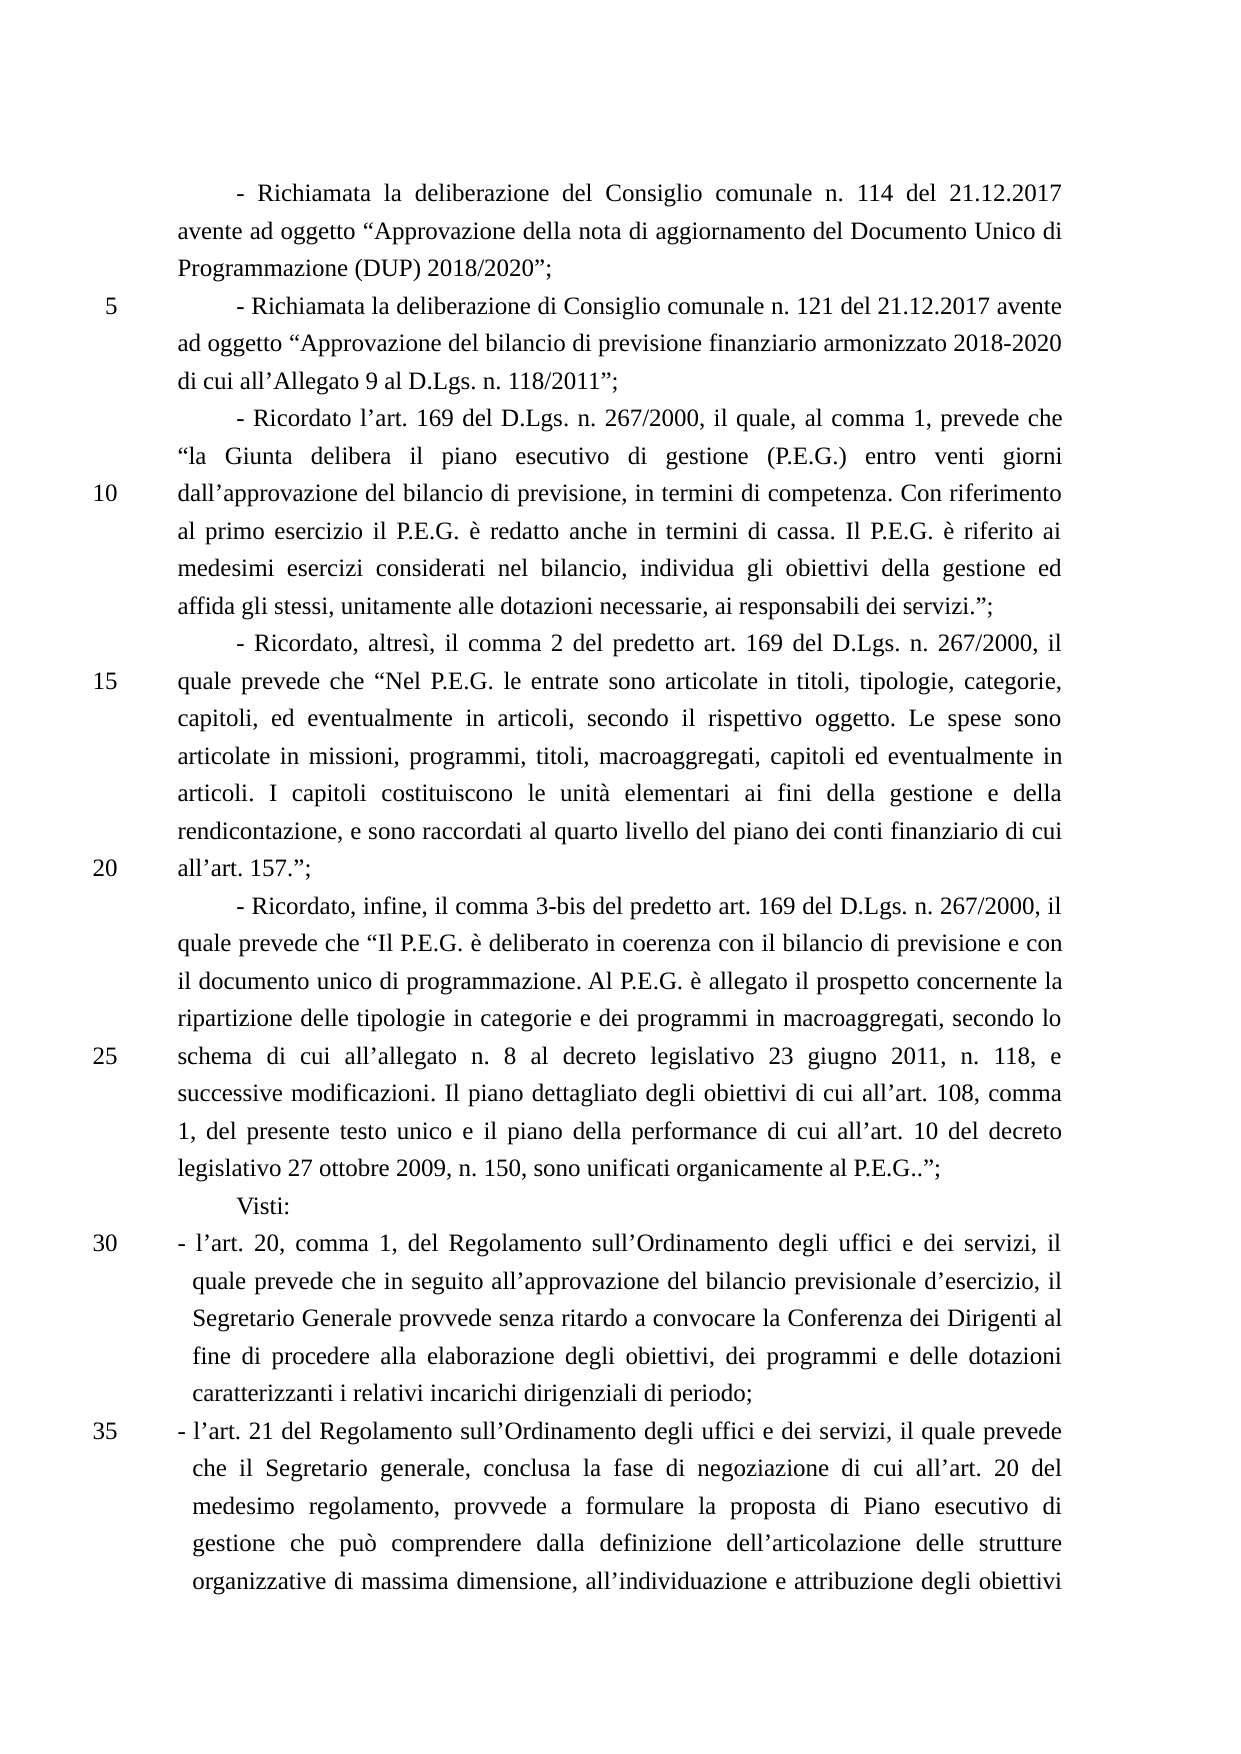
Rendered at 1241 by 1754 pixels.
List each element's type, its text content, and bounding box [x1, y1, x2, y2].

text - Richiamata la deliberazione del Consiglio comunale n. 114 del 21.12.2017 avente ad oggetto “Approvazione della nota di aggiornamento del Documento Unico di Programmazione (DUP) 2018/2020”; [177, 172, 1063, 284]
text - Ricordato, altresì, il comma 2 del predetto art. 169 del D.Lgs. n. 267/2000, il quale prevede che “Nel P.E.G. le entrate sono articolate in titoli, tipologie, categorie, capitoli, ed eventualmente in articoli, secondo il rispettivo oggetto. Le spese sono articolate in missioni, programmi, titoli, macroaggregati, capitoli ed eventualmente in articoli. I capitoli costituiscono le unità elementari ai fini della gestione e della rendicontazione, e sono raccordati al quarto livello del piano dei conti finanziario di cui all’art. 157.”; [177, 622, 1063, 884]
text - Ricordato, infine, il comma 3-bis del predetto art. 169 del D.Lgs. n. 267/2000, il quale prevede che “Il P.E.G. è deliberato in coerenza con il bilancio di previsione e con il documento unico di programmazione. Al P.E.G. è allegato il prospetto concernente la ripartizione delle tipologie in categorie e dei programmi in macroaggregati, secondo lo schema di cui all’allegato n. 8 al decreto legislativo 23 giugno 2011, n. 118, e successive modificazioni. Il piano dettagliato degli obiettivi di cui all’art. 108, comma 1, del presente testo unico e il piano della performance di cui all’art. 10 del decreto legislativo 27 ottobre 2009, n. 150, sono unificati organicamente al P.E.G..”; [177, 884, 1063, 1184]
text - Richiamata la deliberazione di Consiglio comunale n. 121 del 21.12.2017 avente ad oggetto “Approvazione del bilancio di previsione finanziario armonizzato 2018-2020 di cui all’Allegato 9 al D.Lgs. n. 118/2011”; [177, 284, 1063, 397]
text - l’art. 20, comma 1, del Regolamento sull’Ordinamento degli uffici e dei servizi, il quale prevede che in seguito all’approvazione del bilancio previsionale d’esercizio, il Segretario Generale provvede senza ritardo a convocare la Conferenza dei Dirigenti al fine di procedere alla elaborazione degli obiettivi, dei programmi e delle dotazioni caratterizzanti i relativi incarichi dirigenziali di periodo; [177, 1222, 1063, 1409]
text Visti: [177, 1184, 1063, 1222]
text - Ricordato l’art. 169 del D.Lgs. n. 267/2000, il quale, al comma 1, prevede che “la Giunta delibera il piano esecutivo di gestione (P.E.G.) entro venti giorni dall’approvazione del bilancio di previsione, in termini di competenza. Con riferimento al primo esercizio il P.E.G. è redatto anche in termini di cassa. Il P.E.G. è riferito ai medesimi esercizi considerati nel bilancio, individua gli obiettivi della gestione ed affida gli stessi, unitamente alle dotazioni necessarie, ai responsabili dei servizi.”; [177, 397, 1063, 622]
text - l’art. 21 del Regolamento sull’Ordinamento degli uffici e dei servizi, il quale prevede che il Segretario generale, conclusa la fase di negoziazione di cui all’art. 20 del medesimo regolamento, provvede a formulare la proposta di Piano esecutivo di gestione che può comprendere dalla definizione dell’articolazione delle strutture organizzative di massima dimensione, all’individuazione e attribuzione degli obiettivi [177, 1409, 1063, 1597]
